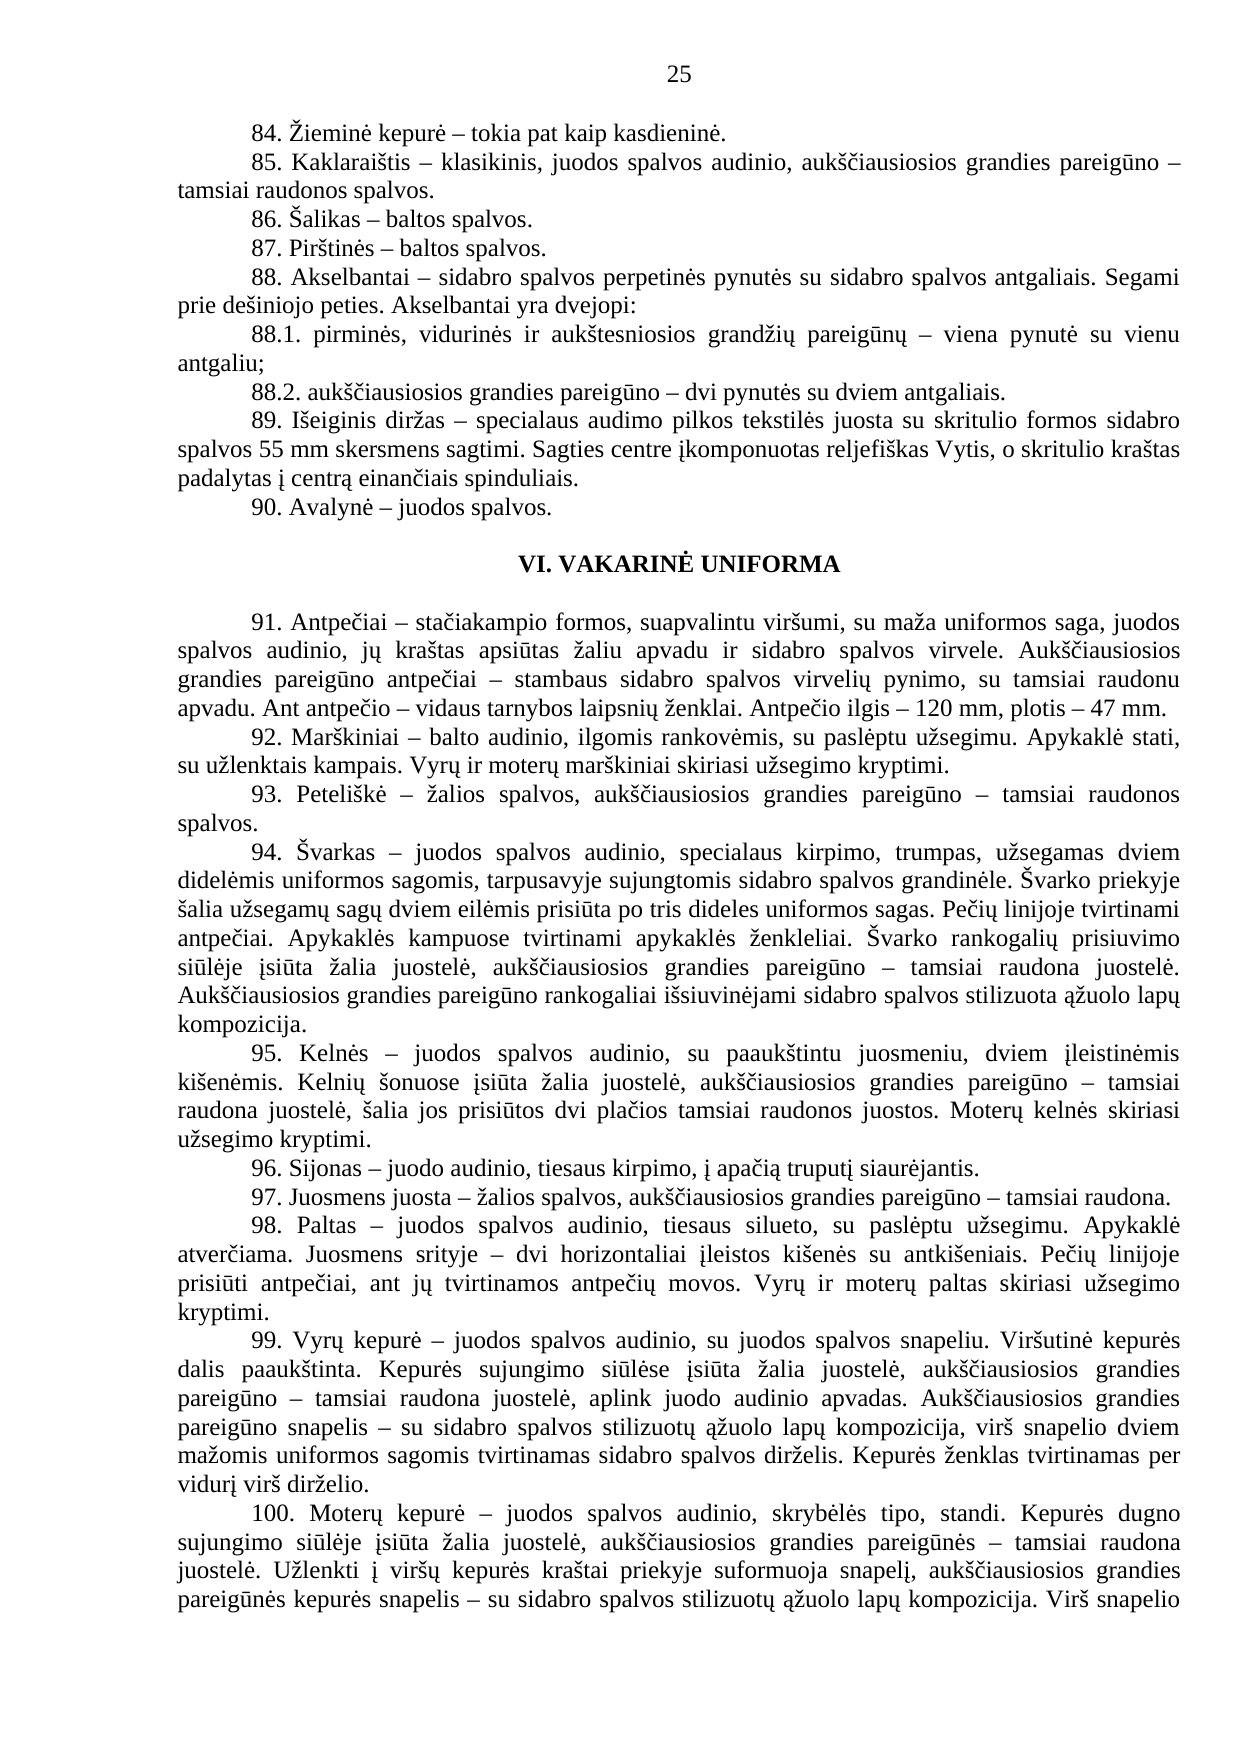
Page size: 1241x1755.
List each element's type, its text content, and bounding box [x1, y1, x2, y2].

text 85. Kaklaraištis – klasikinis, juodos spalvos audinio, aukščiausiosios grandies pareigūno – tamsiai raudonos spalvos. [177, 147, 1181, 204]
text 92. Marškiniai – balto audinio, ilgomis rankovėmis, su paslėptu užsegimu. Apykaklė stati, su užlenktais kampais. Vyrų ir moterų marškiniai skiriasi užsegimo kryptimi. [177, 722, 1181, 779]
text 96. Sijonas – juodo audinio, tiesaus kirpimo, į apačią truputį siaurėjantis. [177, 1153, 1181, 1182]
text 88.1. pirminės, vidurinės ir aukštesniosios grandžių pareigūnų – viena pynutė su vienu antgaliu; [177, 319, 1181, 377]
text 91. Antpečiai – stačiakampio formos, suapvalintu viršumi, su maža uniformos saga, juodos spalvos audinio, jų kraštas apsiūtas žaliu apvadu ir sidabro spalvos virvele. Aukščiausiosios grandies pareigūno antpečiai – stambaus sidabro spalvos virvelių pynimo, su tamsiai raudonu apvadu. Ant antpečio – vidaus tarnybos laipsnių ženklai. Antpečio ilgis – 120 mm, plotis – 47 mm. [177, 607, 1181, 722]
text 88.2. aukščiausiosios grandies pareigūno – dvi pynutės su dviem antgaliais. [177, 377, 1181, 406]
text 94. Švarkas – juodos spalvos audinio, specialaus kirpimo, trumpas, užsegamas dviem didelėmis uniformos sagomis, tarpusavyje sujungtomis sidabro spalvos grandinėle. Švarko priekyje šalia užsegamų sagų dviem eilėmis prisiūta po tris dideles uniformos sagas. Pečių linijoje tvirtinami antpečiai. Apykaklės kampuose tvirtinami apykaklės ženkleliai. Švarko rankogalių prisiuvimo siūlėje įsiūta žalia juostelė, aukščiausiosios grandies pareigūno – tamsiai raudona juostelė. Aukščiausiosios grandies pareigūno rankogaliai išsiuvinėjami sidabro spalvos stilizuota ąžuolo lapų kompozicija. [177, 837, 1181, 1038]
text 98. Paltas – juodos spalvos audinio, tiesaus silueto, su paslėptu užsegimu. Apykaklė atverčiama. Juosmens srityje – dvi horizontaliai įleistos kišenės su antkišeniais. Pečių linijoje prisiūti antpečiai, ant jų tvirtinamos antpečių movos. Vyrų ir moterų paltas skiriasi užsegimo kryptimi. [177, 1211, 1181, 1326]
text 86. Šalikas – baltos spalvos. [177, 204, 1181, 233]
text 89. Išeiginis diržas – specialaus audimo pilkos tekstilės juosta su skritulio formos sidabro spalvos 55 mm skersmens sagtimi. Sagties centre įkomponuotas reljefiškas Vytis, o skritulio kraštas padalytas į centrą einančiais spinduliais. [177, 406, 1181, 492]
text 97. Juosmens juosta – žalios spalvos, aukščiausiosios grandies pareigūno – tamsiai raudona. [177, 1182, 1181, 1211]
text 90. Avalynė – juodos spalvos. [177, 492, 1181, 521]
text 100. Moterų kepurė – juodos spalvos audinio, skrybėlės tipo, standi. Kepurės dugno sujungimo siūlėje įsiūta žalia juostelė, aukščiausiosios grandies pareigūnės – tamsiai raudona juostelė. Užlenkti į viršų kepurės kraštai priekyje suformuoja snapelį, aukščiausiosios grandies pareigūnės kepurės snapelis – su sidabro spalvos stilizuotų ąžuolo lapų kompozicija. Virš snapelio [177, 1498, 1181, 1613]
text 84. Žieminė kepurė – tokia pat kaip kasdieninė. [177, 118, 1181, 147]
text 93. Peteliškė – žalios spalvos, aukščiausiosios grandies pareigūno – tamsiai raudonos spalvos. [177, 779, 1181, 837]
text 95. Kelnės – juodos spalvos audinio, su paaukštintu juosmeniu, dviem įleistinėmis kišenėmis. Kelnių šonuose įsiūta žalia juostelė, aukščiausiosios grandies pareigūno – tamsiai raudona juostelė, šalia jos prisiūtos dvi plačios tamsiai raudonos juostos. Moterų kelnės skiriasi užsegimo kryptimi. [177, 1038, 1181, 1153]
text VI. VAKARINĖ UNIFORMA [177, 549, 1181, 578]
text 88. Akselbantai – sidabro spalvos perpetinės pynutės su sidabro spalvos antgaliais. Segami prie dešiniojo peties. Akselbantai yra dvejopi: [177, 262, 1181, 319]
text 87. Pirštinės – baltos spalvos. [177, 233, 1181, 262]
text 99. Vyrų kepurė – juodos spalvos audinio, su juodos spalvos snapeliu. Viršutinė kepurės dalis paaukštinta. Kepurės sujungimo siūlėse įsiūta žalia juostelė, aukščiausiosios grandies pareigūno – tamsiai raudona juostelė, aplink juodo audinio apvadas. Aukščiausiosios grandies pareigūno snapelis – su sidabro spalvos stilizuotų ąžuolo lapų kompozicija, virš snapelio dviem mažomis uniformos sagomis tvirtinamas sidabro spalvos dirželis. Kepurės ženklas tvirtinamas per vidurį virš dirželio. [177, 1326, 1181, 1498]
